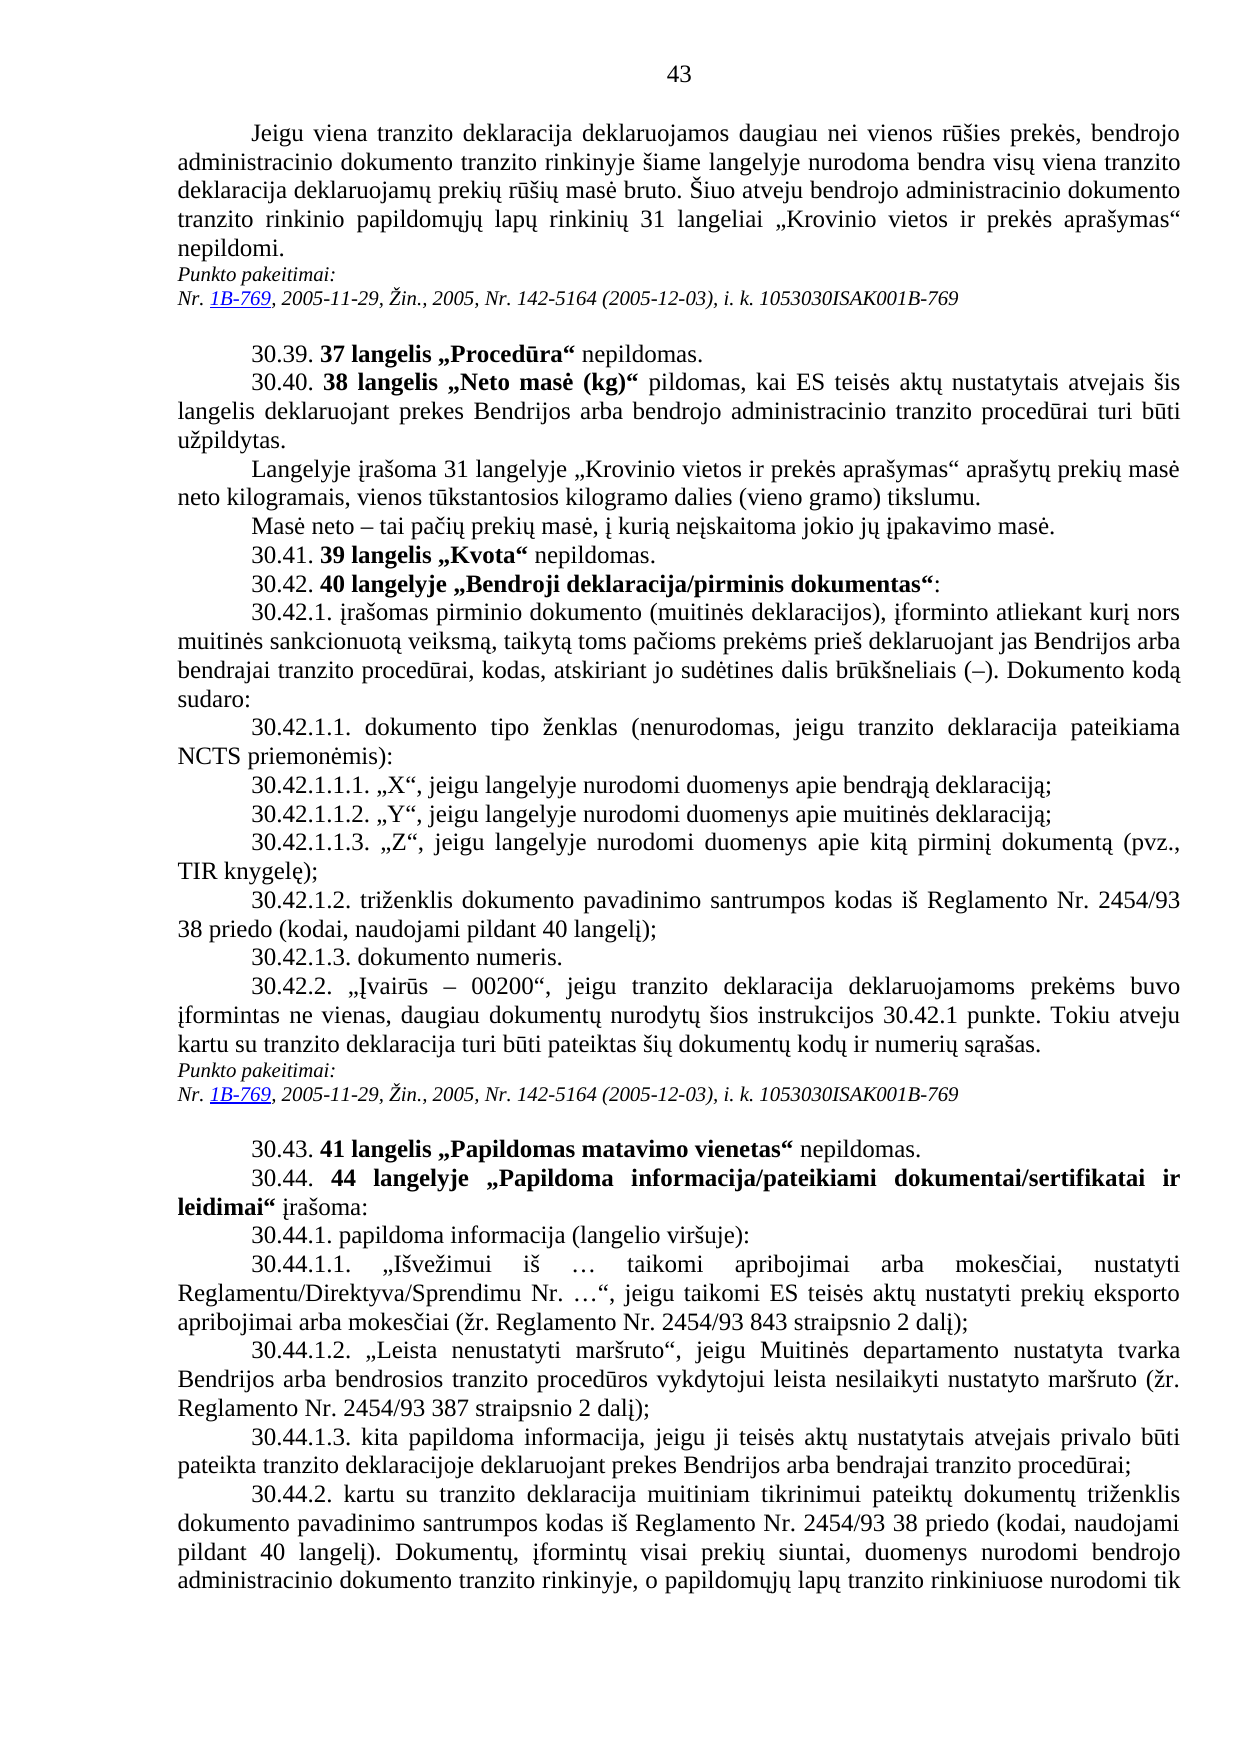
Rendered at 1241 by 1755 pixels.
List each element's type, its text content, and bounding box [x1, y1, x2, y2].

text Punkto pakeitimai: [177, 1057, 1181, 1082]
text 30.42.1.1.2. „Y“, jeigu langelyje nurodomi duomenys apie muitinės deklaraciją; [177, 799, 1181, 827]
text 30.44.2. kartu su tranzito deklaracija muitiniam tikrinimui pateiktų dokumentų triženklis dokumento pavadinimo santrumpos kodas iš Reglamento Nr. 2454/93 38 priedo (kodai, naudojami pildant 40 langelį). Dokumentų, įformintų visai prekių siuntai, duomenys nurodomi bendrojo administracinio dokumento tranzito rinkinyje, o papildomųjų lapų tranzito rinkiniuose nurodomi tik [177, 1479, 1181, 1594]
text Masė neto – tai pačių prekių masė, į kurią neįskaitoma jokio jų įpakavimo masė. [177, 511, 1181, 540]
text 30.43. 41 langelis „Papildomas matavimo vienetas“ nepildomas. [177, 1134, 1181, 1163]
text 30.42.1.3. dokumento numeris. [177, 942, 1181, 971]
text 30.42.1.1. dokumento tipo ženklas (nenurodomas, jeigu tranzito deklaracija pateikiama NCTS priemonėmis): [177, 712, 1181, 770]
text Nr. 1B-769, 2005-11-29, Žin., 2005, Nr. 142-5164 (2005-12-03), i. k. 1053030ISAK001B-769 [177, 286, 1181, 310]
text 30.40. 38 langelis „Neto masė (kg)“ pildomas, kai ES teisės aktų nustatytais atvejais šis langelis deklaruojant prekes Bendrijos arba bendrojo administracinio tranzito procedūrai turi būti užpildytas. [177, 367, 1181, 454]
text 30.44. 44 langelyje „Papildoma informacija/pateikiami dokumentai/sertifikatai ir leidimai“ įrašoma: [177, 1163, 1181, 1221]
text 30.41. 39 langelis „Kvota“ nepildomas. [177, 540, 1181, 569]
text 30.39. 37 langelis „Procedūra“ nepildomas. [177, 339, 1181, 367]
text 30.44.1.1. „Išvežimui iš … taikomi apribojimai arba mokesčiai, nustatyti Reglamentu/Direktyva/Sprendimu Nr. …“, jeigu taikomi ES teisės aktų nustatyti prekių eksporto apribojimai arba mokesčiai (žr. Reglamento Nr. 2454/93 843 straipsnio 2 dalį); [177, 1249, 1181, 1336]
text 30.44.1.2. „Leista nenustatyti maršruto“, jeigu Muitinės departamento nustatyta tvarka Bendrijos arba bendrosios tranzito procedūros vykdytojui leista nesilaikyti nustatyto maršruto (žr. Reglamento Nr. 2454/93 387 straipsnio 2 dalį); [177, 1336, 1181, 1422]
text 30.42.1.1.3. „Z“, jeigu langelyje nurodomi duomenys apie kitą pirminį dokumentą (pvz., TIR knygelę); [177, 827, 1181, 885]
text Langelyje įrašoma 31 langelyje „Krovinio vietos ir prekės aprašymas“ aprašytų prekių masė neto kilogramais, vienos tūkstantosios kilogramo dalies (vieno gramo) tikslumu. [177, 454, 1181, 511]
text 30.42.1.2. triženklis dokumento pavadinimo santrumpos kodas iš Reglamento Nr. 2454/93 38 priedo (kodai, naudojami pildant 40 langelį); [177, 885, 1181, 942]
text Nr. 1B-769, 2005-11-29, Žin., 2005, Nr. 142-5164 (2005-12-03), i. k. 1053030ISAK001B-769 [177, 1082, 1181, 1106]
text 30.42.1. įrašomas pirminio dokumento (muitinės deklaracijos), įforminto atliekant kurį nors muitinės sankcionuotą veiksmą, taikytą toms pačioms prekėms prieš deklaruojant jas Bendrijos arba bendrajai tranzito procedūrai, kodas, atskiriant jo sudėtines dalis brūkšneliais (–). Dokumento kodą sudaro: [177, 597, 1181, 712]
text Jeigu viena tranzito deklaracija deklaruojamos daugiau nei vienos rūšies prekės, bendrojo administracinio dokumento tranzito rinkinyje šiame langelyje nurodoma bendra visų viena tranzito deklaracija deklaruojamų prekių rūšių masė bruto. Šiuo atveju bendrojo administracinio dokumento tranzito rinkinio papildomųjų lapų rinkinių 31 langeliai „Krovinio vietos ir prekės aprašymas“ nepildomi. [177, 118, 1181, 262]
text 30.44.1.3. kita papildoma informacija, jeigu ji teisės aktų nustatytais atvejais privalo būti pateikta tranzito deklaracijoje deklaruojant prekes Bendrijos arba bendrajai tranzito procedūrai; [177, 1422, 1181, 1479]
text 30.42. 40 langelyje „Bendroji deklaracija/pirminis dokumentas“: [177, 569, 1181, 597]
text 30.42.1.1.1. „X“, jeigu langelyje nurodomi duomenys apie bendrąją deklaraciją; [177, 770, 1181, 799]
text Punkto pakeitimai: [177, 262, 1181, 286]
text 30.42.2. „Įvairūs – 00200“, jeigu tranzito deklaracija deklaruojamoms prekėms buvo įformintas ne vienas, daugiau dokumentų nurodytų šios instrukcijos 30.42.1 punkte. Tokiu atveju kartu su tranzito deklaracija turi būti pateiktas šių dokumentų kodų ir numerių sąrašas. [177, 971, 1181, 1057]
text 30.44.1. papildoma informacija (langelio viršuje): [177, 1221, 1181, 1249]
